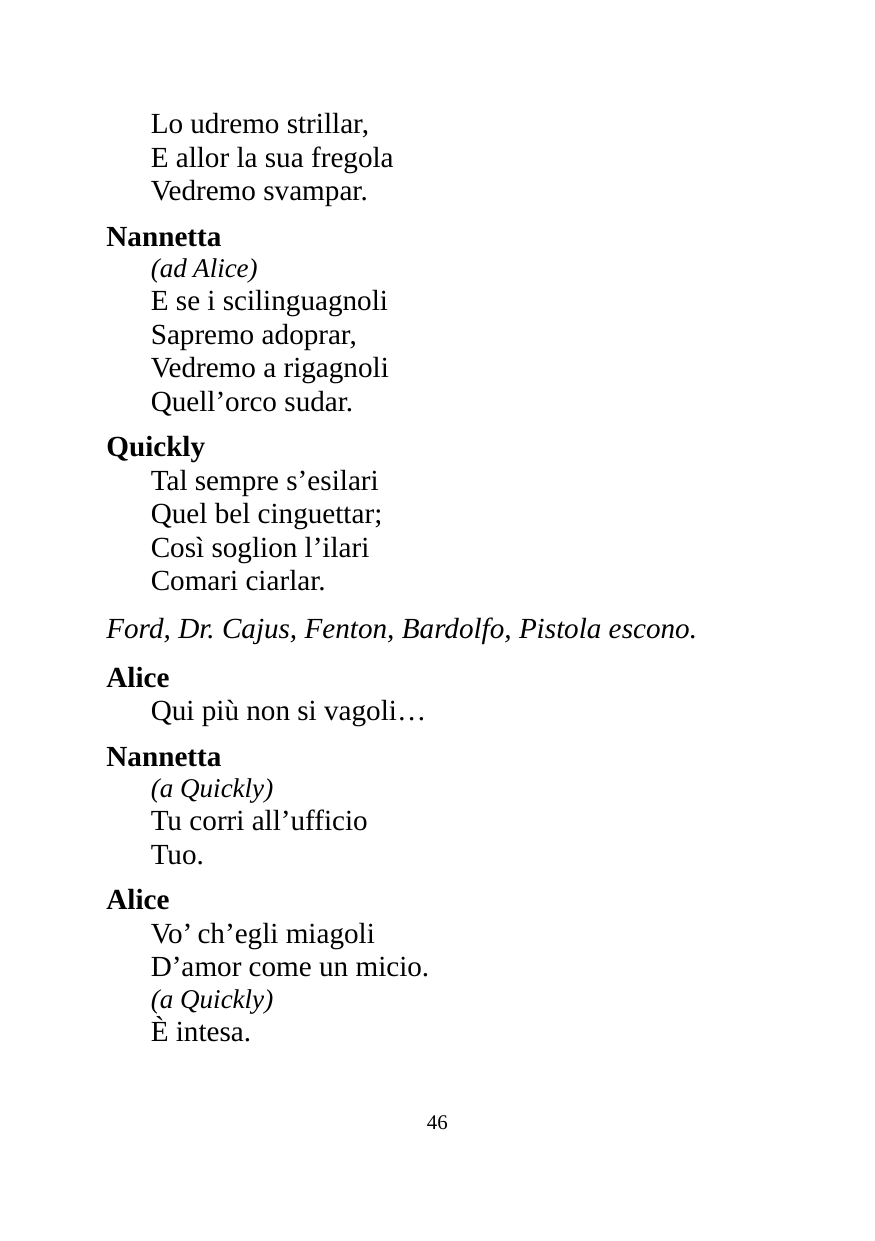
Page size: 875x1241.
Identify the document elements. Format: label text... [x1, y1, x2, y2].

text Lo udremo strillar, E allor la sua fregola Vedremo svampar. [151, 106, 768, 207]
text (a Quickly) Tu corri all’ufficio Tuo. [151, 772, 768, 871]
text Tal sempre s’esilari Quel bel cinguettar; Così soglion l’ilari Comari ciarlar. [151, 463, 768, 597]
text Alice [106, 660, 768, 693]
text Nannetta [106, 219, 768, 252]
text Alice [106, 882, 768, 916]
text (ad Alice) E se i scilinguagnoli Sapremo adoprar, Vedremo a rigagnoli Quell’orco sudar. [151, 252, 768, 417]
text Nannetta [106, 739, 768, 772]
text Vo’ ch’egli miagoli D’amor come un micio. (a Quickly) È intesa. [151, 916, 768, 1048]
text Quickly [106, 429, 768, 463]
text Ford, Dr. Cajus, Fenton, Bardolfo, Pistola escono. [106, 612, 768, 645]
text Qui più non si vagoli… [151, 693, 768, 727]
